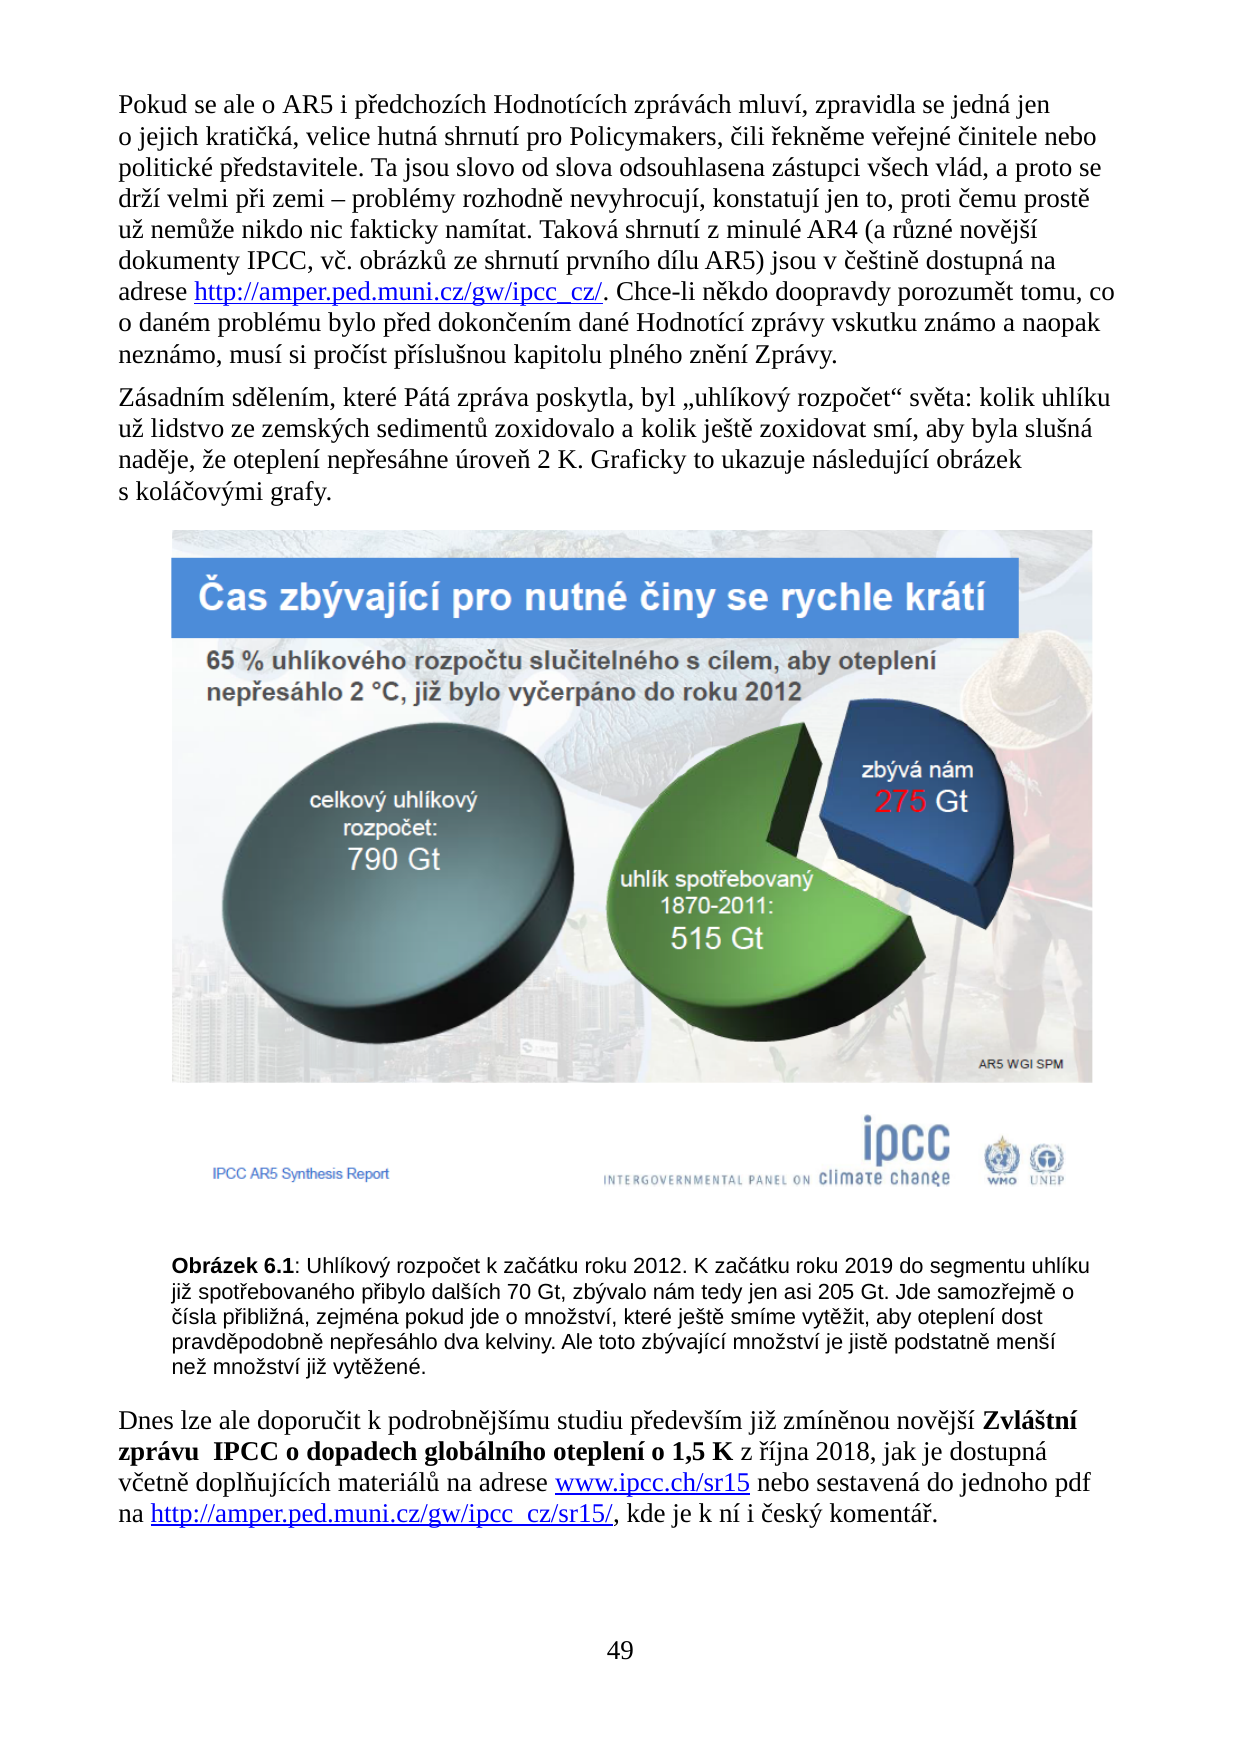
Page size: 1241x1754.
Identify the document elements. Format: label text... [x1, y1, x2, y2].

text Pokud se ale o AR5 i předchozích Hodnotících zprávách mluví, zpravidla se jedná jen o jejich kratičká, velice hutná shrnutí pro Policymakers, čili řekněme veřejné činitele nebo politické představitele. Ta jsou slovo od slova odsouhlasena zástupci všech vlád, a proto se drží velmi při zemi – problémy rozhodně nevyhrocují, konstatují jen to, proti čemu prostě už nemůže nikdo nic fakticky namítat. Taková shrnutí z minulé AR4 (a různé novější dokumenty IPCC, vč. obrázků ze shrnutí prvního dílu AR5) jsou v češtině dostupná na adrese http://amper.ped.muni.cz/gw/ipcc_cz/. Chce-li někdo doopravdy porozumět tomu, co o daném problému bylo před dokončením dané Hodnotící zprávy vskutku známo a naopak neznámo, musí si pročíst příslušnou kapitolu plného znění Zprávy. [118, 88, 1122, 369]
text Dnes lze ale doporučit k podrobnějšímu studiu především již zmíněnou novější Zvláštní zprávu IPCC o dopadech globálního oteplení o 1,5 K z října 2018, jak je dostupná včetně doplňujících materiálů na adrese www.ipcc.ch/sr15 nebo sestavená do jednoho pdf na http://amper.ped.muni.cz/gw/ipcc_cz/sr15/, kde je k ní i český komentář. [118, 1404, 1122, 1528]
text Obrázek 6.1: Uhlíkový rozpočet k začátku roku 2012. K začátku roku 2019 do segmentu uhlíku již spotřebovaného přibylo dalších 70 Gt, zbývalo nám tedy jen asi 205 Gt. Jde samozřejmě o čísla přibližná, zejména pokud jde o množství, které ještě smíme vytěžit, aby oteplení dost pravděpodobně nepřesáhlo dva kelviny. Ale toto zbývající množství je jistě podstatně menší než množství již vytěžené. [171, 1253, 1093, 1379]
text Zásadním sdělením, které Pátá zpráva poskytla, byl „uhlíkový rozpočet“ světa: kolik uhlíku už lidstvo ze zemských sedimentů zoxidovalo a kolik ještě zoxidovat smí, aby byla slušná naděje, že oteplení nepřesáhne úroveň 2 K. Graficky to ukazuje následující obrázek s koláčovými grafy. [118, 381, 1122, 506]
